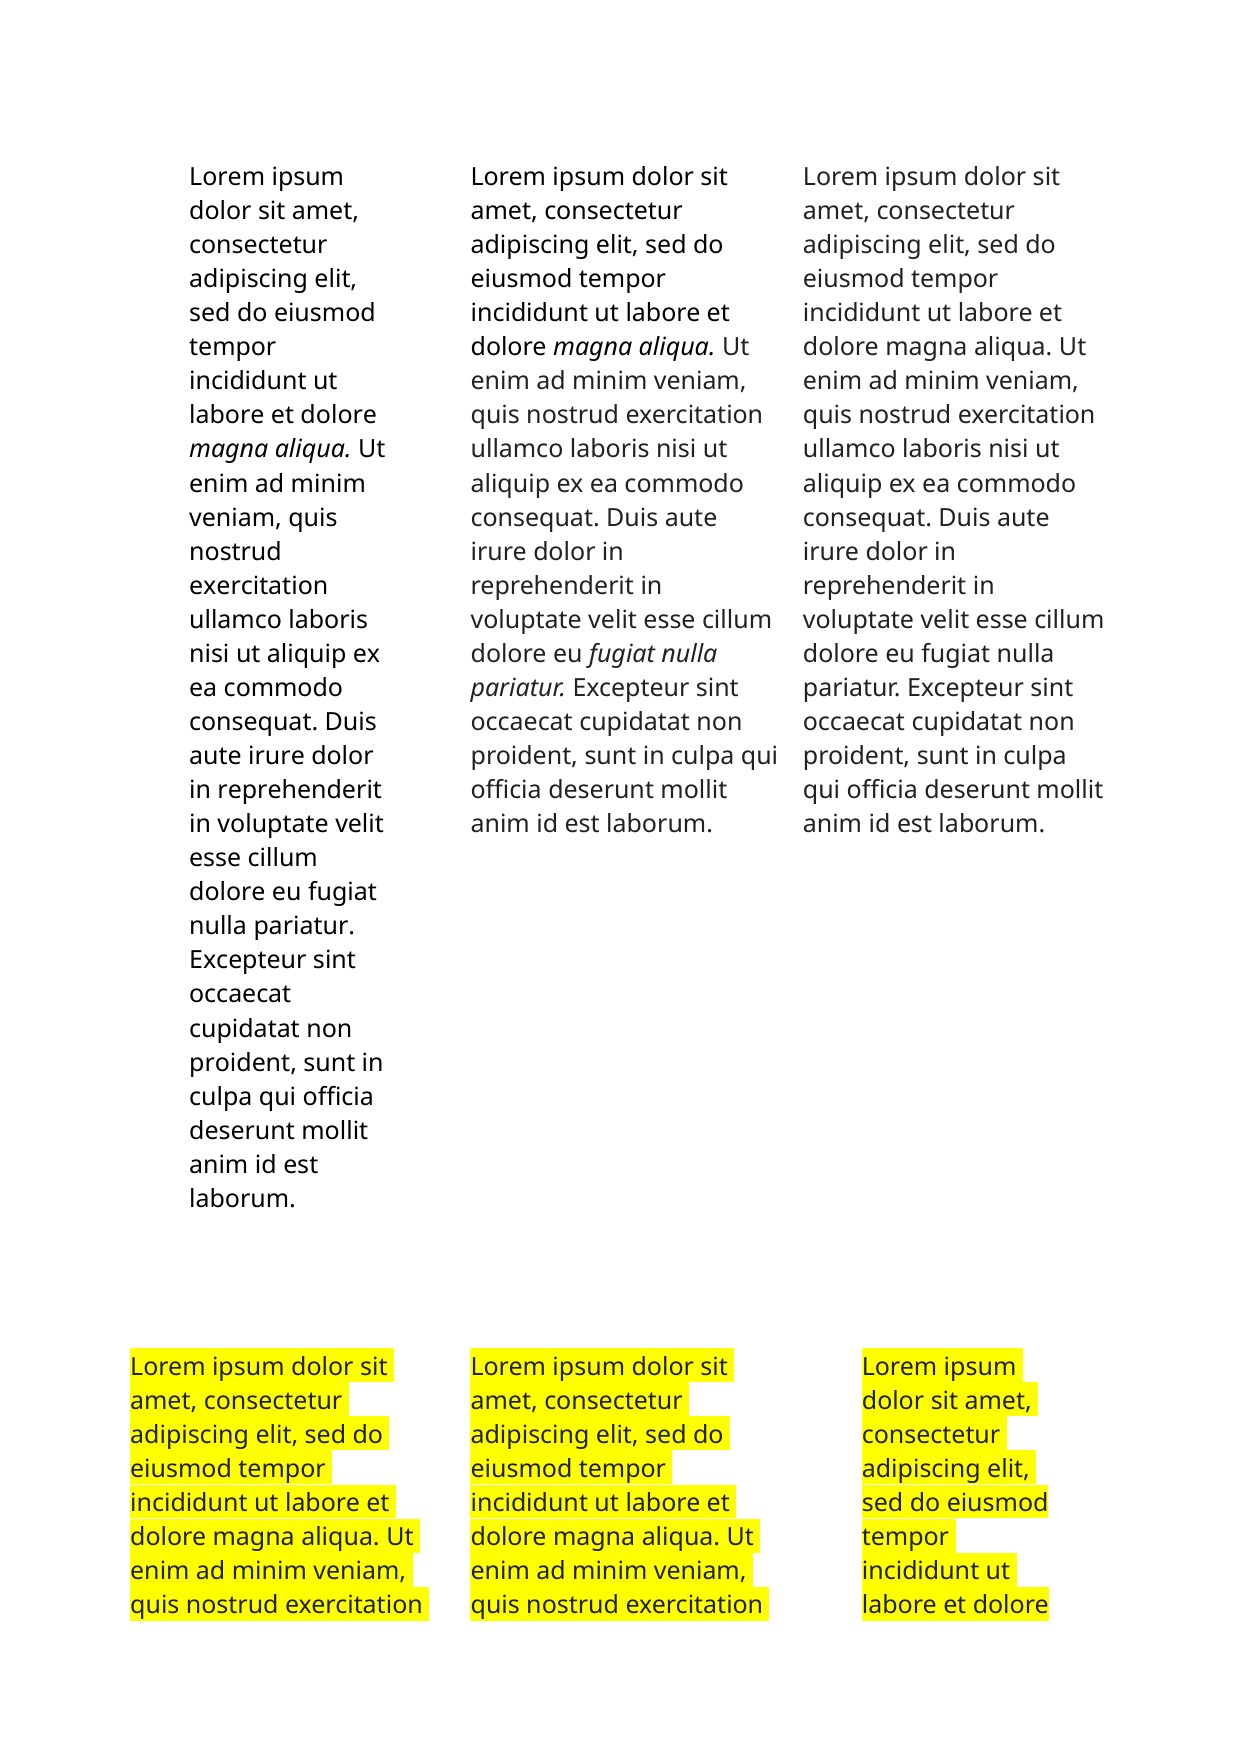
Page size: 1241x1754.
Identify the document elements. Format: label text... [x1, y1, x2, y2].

table_cell Lorem ipsum dolor sit amet, consectetur adipiscing elit, sed do eiusmod tempor incididunt ut labore et dolore magna aliqua. Ut enim ad minim veniam, quis nostrud exercitation [459, 1336, 791, 1632]
table_cell Lorem ipsum dolor sit amet, consectetur adipiscing elit, sed do eiusmod tempor incididunt ut labore et dolore [791, 1336, 1122, 1632]
table_header Lorem ipsum dolor sit amet, consectetur adipiscing elit, sed do eiusmod tempor incididunt ut labore et dolore magna aliqua. Ut enim ad minim veniam, quis nostrud exercitation ullamco laboris nisi ut aliquip ex ea commodo consequat. Duis aute irure dolor in reprehenderit in voluptate velit esse cillum dolore eu fugiat nulla pariatur. Excepteur sint occaecat cupidatat non proident, sunt in culpa qui officia deserunt mollit anim id est laborum. [791, 147, 1122, 1336]
table_header Lorem ipsum dolor sit amet, consectetur adipiscing elit, sed do eiusmod tempor incididunt ut labore et dolore magna aliqua. Ut enim ad minim veniam, quis nostrud exercitation ullamco laboris nisi ut aliquip ex ea commodo consequat. Duis aute irure dolor in reprehenderit in voluptate velit esse cillum dolore eu fugiat nulla pariatur. Excepteur sint occaecat cupidatat non proident, sunt in culpa qui officia deserunt mollit anim id est laborum. [459, 147, 791, 1336]
table_header Lorem ipsum dolor sit amet, consectetur adipiscing elit, sed do eiusmod tempor incididunt ut labore et dolore magna aliqua. Ut enim ad minim veniam, quis nostrud exercitation ullamco laboris nisi ut aliquip ex ea commodo consequat. Duis aute irure dolor in reprehenderit in voluptate velit esse cillum dolore eu fugiat nulla pariatur. Excepteur sint occaecat cupidatat non proident, sunt in culpa qui officia deserunt mollit anim id est laborum. [118, 147, 458, 1336]
table_cell Lorem ipsum dolor sit amet, consectetur adipiscing elit, sed do eiusmod tempor incididunt ut labore et dolore magna aliqua. Ut enim ad minim veniam, quis nostrud exercitation [118, 1336, 458, 1632]
